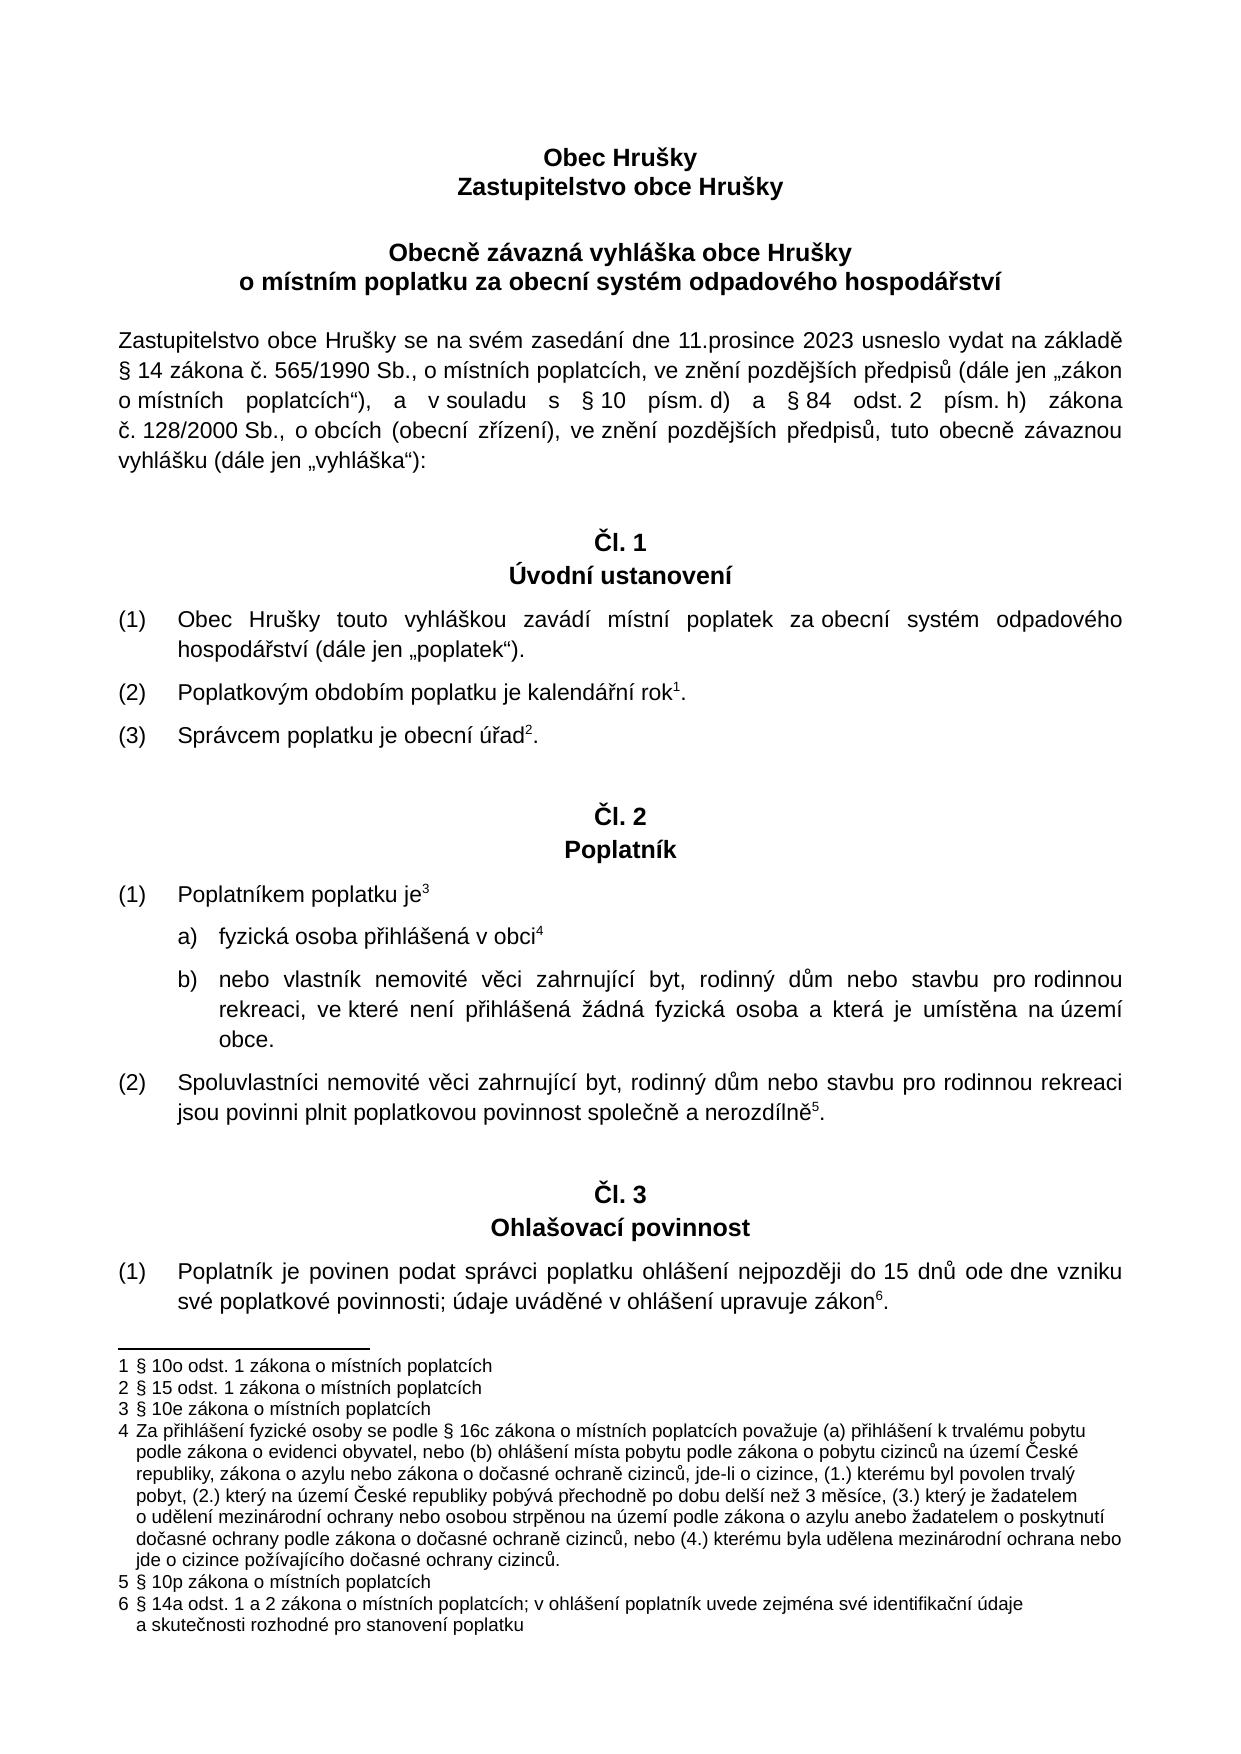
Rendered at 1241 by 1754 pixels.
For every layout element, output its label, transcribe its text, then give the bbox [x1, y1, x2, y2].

list Spoluvlastníci nemovité věci zahrnující byt, rodinný dům nebo stavbu pro rodinnou rekreaci jsou povinni plnit poplatkovou povinnost společně a nerozdílně. [118, 1069, 1122, 1126]
list § 10p zákona o místních poplatcích [118, 1571, 1122, 1592]
list fyzická osoba přihlášená v obci [177, 923, 1122, 950]
list Poplatník je povinen podat správci poplatku ohlášení nejpozději do 15 dnů ode dne vzniku své poplatkové povinnosti; údaje uváděné v ohlášení upravuje zákon. [118, 1258, 1122, 1315]
list Za přihlášení fyzické osoby se podle § 16c zákona o místních poplatcích považuje (a) přihlášení k trvalému pobytu podle zákona o evidenci obyvatel, nebo (b) ohlášení místa pobytu podle zákona o pobytu cizinců na území České republiky, zákona o azylu nebo zákona o dočasné ochraně cizinců, jde-li o cizince, (1.) kterému byl povolen trvalý pobyt, (2.) který na území České republiky pobývá přechodně po dobu delší než 3 měsíce, (3.) který je žadatelem o udělení mezinárodní ochrany nebo osobou strpěnou na území podle zákona o azylu anebo žadatelem o poskytnutí dočasné ochrany podle zákona o dočasné ochraně cizinců, nebo (4.) kterému byla udělena mezinárodní ochrana nebo jde o cizince požívajícího dočasné ochrany cizinců. [118, 1420, 1122, 1571]
list § 10e zákona o místních poplatcích [118, 1398, 1122, 1420]
list Poplatkovým obdobím poplatku je kalendářní rok. [118, 679, 1122, 706]
list § 15 odst. 1 zákona o místních poplatcích [118, 1377, 1122, 1398]
title Obec Hrušky Zastupitelstvo obce Hrušky [118, 143, 1122, 201]
subtitle Obecně závazná vyhláška obce Hrušky o místním poplatku za obecní systém odpadového hospodářství [118, 238, 1122, 295]
list Správcem poplatku je obecní úřad. [118, 722, 1122, 748]
subtitle Čl. 3 Ohlašovací povinnost [118, 1179, 1122, 1241]
list § 10o odst. 1 zákona o místních poplatcích [118, 1355, 1122, 1377]
subtitle Čl. 2 Poplatník [118, 802, 1122, 864]
list Poplatníkem poplatku je [118, 881, 1122, 907]
text Zastupitelstvo obce Hrušky se na svém zasedání dne 11.prosince 2023 usneslo vydat na základě § 14 zákona č. 565/1990 Sb., o místních poplatcích, ve znění pozdějších předpisů (dále jen „zákon o místních poplatcích“), a v souladu s § 10 písm. d) a § 84 odst. 2 písm. h) zákona č. 128/2000 Sb., o obcích (obecní zřízení), ve znění pozdějších předpisů, tuto obecně závaznou vyhlášku (dále jen „vyhláška“): [118, 327, 1122, 474]
subtitle Čl. 1 Úvodní ustanovení [118, 528, 1122, 589]
list § 14a odst. 1 a 2 zákona o místních poplatcích; v ohlášení poplatník uvede zejména své identifikační údaje a skutečnosti rozhodné pro stanovení poplatku [118, 1592, 1122, 1635]
list Obec Hrušky touto vyhláškou zavádí místní poplatek za obecní systém odpadového hospodářství (dále jen „poplatek“). [118, 606, 1122, 663]
list nebo vlastník nemovité věci zahrnující byt, rodinný dům nebo stavbu pro rodinnou rekreaci, ve které není přihlášená žádná fyzická osoba a která je umístěna na území obce. [177, 966, 1122, 1053]
